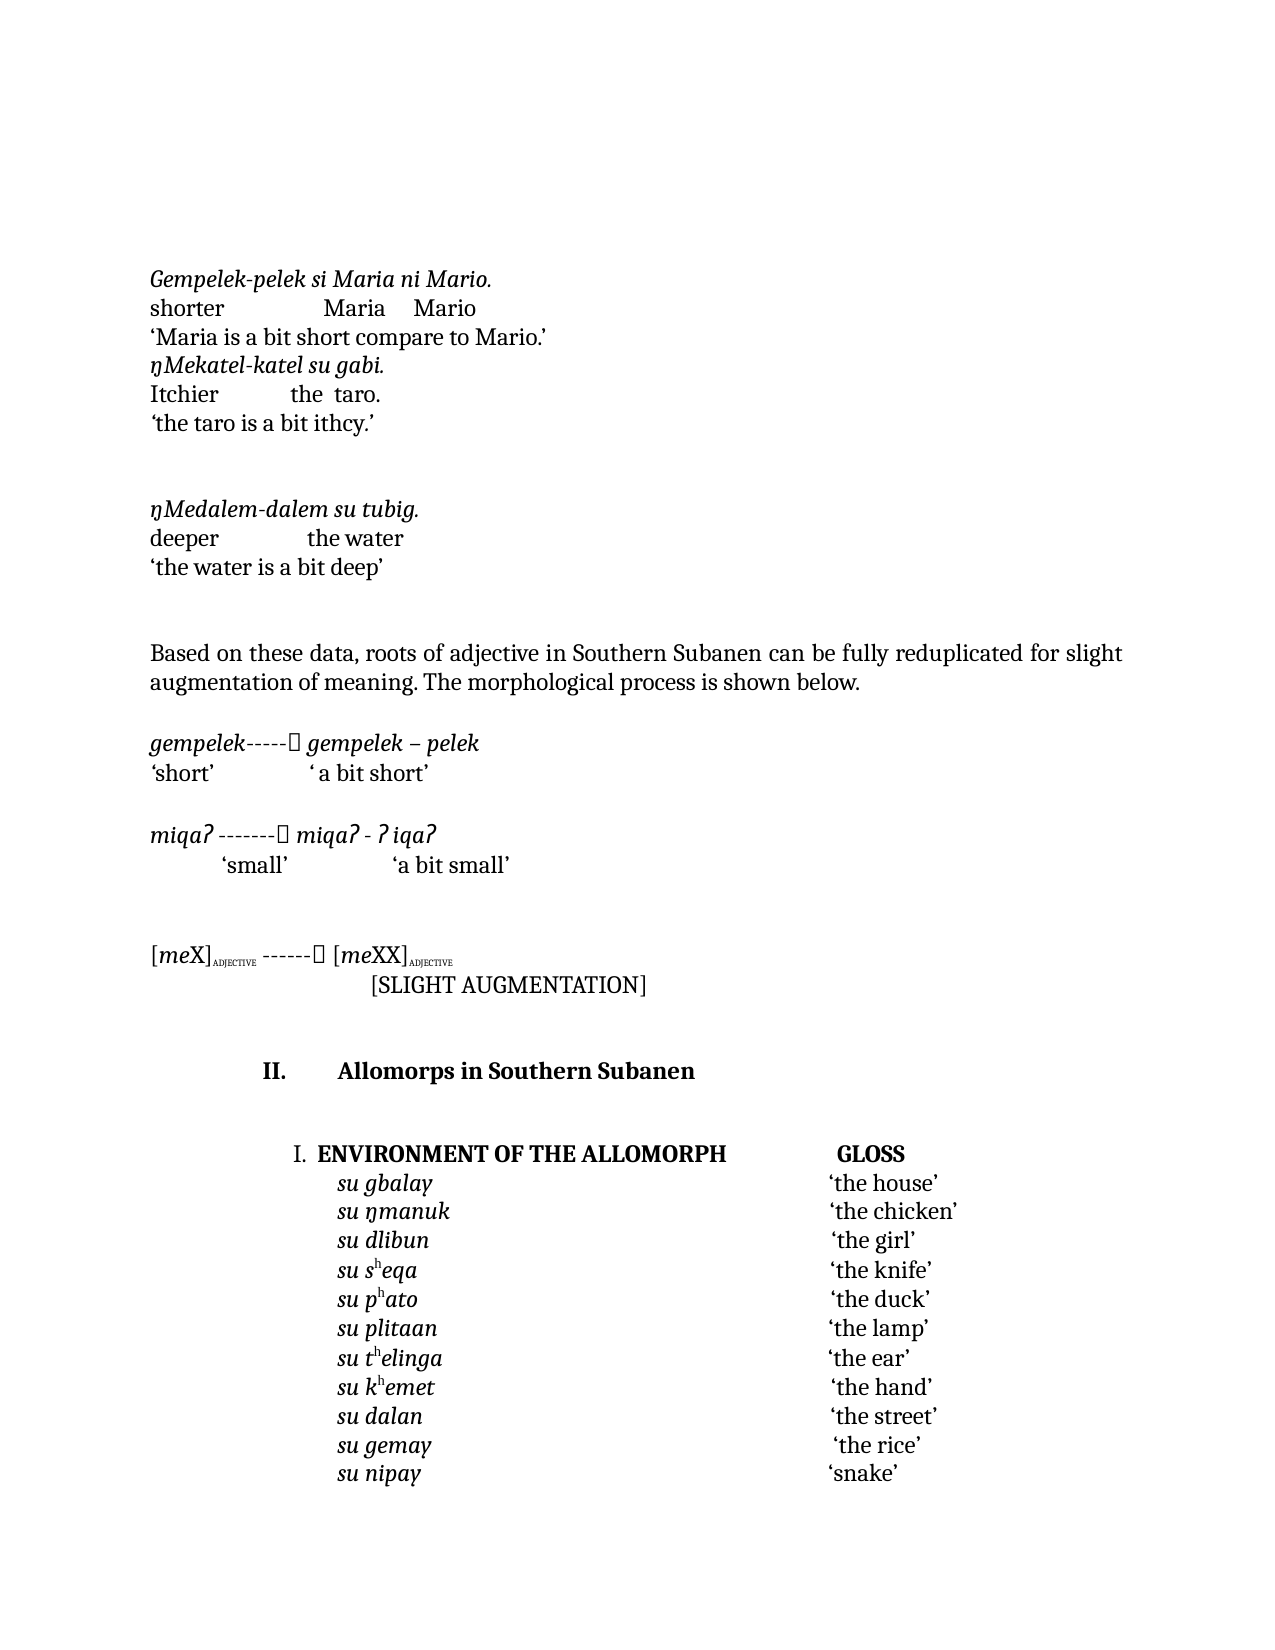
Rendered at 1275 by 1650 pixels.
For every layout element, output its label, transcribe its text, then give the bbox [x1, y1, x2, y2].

list ‘Maria is a bit short compare to Mario.’ [150, 322, 1125, 351]
list miqaʔ ------- miqaʔ - ʔ iqaʔ [150, 817, 1125, 851]
list deeper the water [150, 524, 1125, 552]
list Gempelek-pelek si Maria ni Mario. [150, 265, 1125, 294]
list Allomorps in Southern Subanen [262, 1057, 1125, 1086]
text su dalan ‘the street’ [150, 1402, 1125, 1431]
list shorter Maria Mario [150, 294, 1125, 322]
list [SLIGHT AUGMENTATION] [150, 971, 1125, 1000]
list Itchier the taro. [150, 380, 1125, 409]
list ŋMedalem-dalem su tubig. [150, 495, 1125, 524]
text su thelinga ‘the ear’ [150, 1343, 1125, 1372]
text I. ENVIRONMENT OF THE ALLOMORPH GLOSS [150, 1140, 1125, 1168]
list ‘the water is a bit deep’ [150, 552, 1125, 581]
list gempelek----- gempelek – pelek [150, 725, 1125, 759]
list [meX]adjective ------ [meXX]adjective [150, 937, 1125, 971]
text su khemet ‘the hand’ [150, 1372, 1125, 1402]
text su dlibun ‘the girl’ [150, 1226, 1125, 1255]
list ‘the taro is a bit ithcy.’ [150, 409, 1125, 437]
text su plitaan ‘the lamp’ [150, 1314, 1125, 1343]
text su sheqa ‘the knife’ [150, 1255, 1125, 1284]
text su gemay ‘the rice’ [150, 1431, 1125, 1459]
text su gbalay ‘the house’ [150, 1168, 1125, 1197]
list Based on these data, roots of adjective in Southern Subanen can be fully reduplicated for slight augmentation of meaning. The morphological process is shown below. [150, 639, 1125, 696]
text su nipay ‘snake’ [150, 1459, 1125, 1488]
list ‘short’ ‘ a bit short’ [150, 759, 1125, 788]
text su ŋmanuk ‘the chicken’ [150, 1197, 1125, 1226]
text su phato ‘the duck’ [150, 1284, 1125, 1314]
text ‘small’ ‘a bit small’ [150, 851, 1125, 879]
list ŋMekatel-katel su gabi. [150, 351, 1125, 380]
